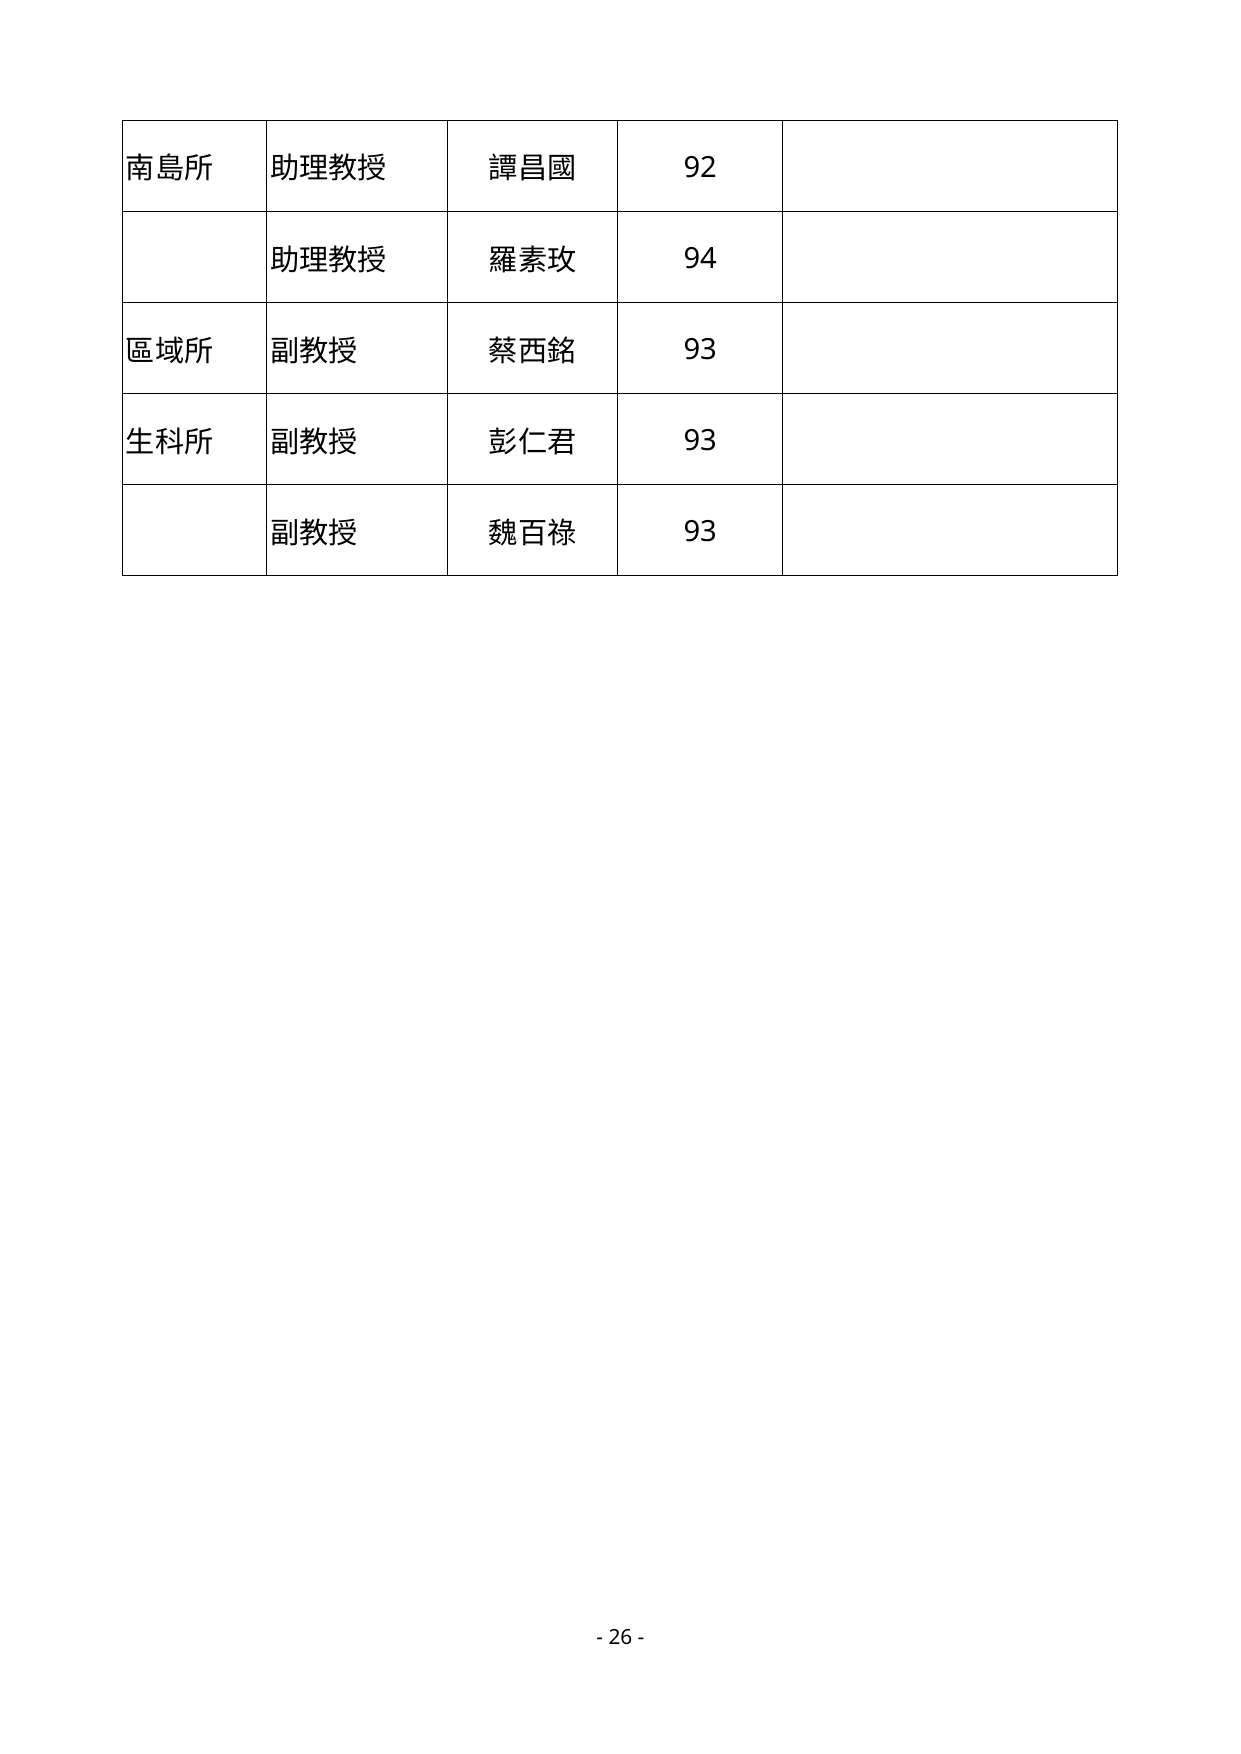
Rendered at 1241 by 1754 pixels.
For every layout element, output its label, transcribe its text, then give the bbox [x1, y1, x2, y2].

table_cell 南島所 [123, 121, 266, 211]
table_cell 魏百祿 [448, 485, 617, 575]
table_cell 羅素玫 [448, 212, 617, 302]
table_cell 彭仁君 [448, 394, 617, 484]
table_cell 譚昌國 [448, 121, 617, 211]
table_cell 助理教授 [267, 212, 447, 302]
table_cell 副教授 [267, 303, 447, 393]
table_cell 區域所 [123, 303, 266, 393]
table_cell [123, 212, 266, 302]
table_cell [783, 303, 1117, 393]
table_cell 93 [618, 485, 782, 575]
table_cell [783, 121, 1117, 211]
table_cell [123, 485, 266, 575]
table_cell 93 [618, 303, 782, 393]
table_cell 蔡西銘 [448, 303, 617, 393]
table_cell 93 [618, 394, 782, 484]
table_cell 生科所 [123, 394, 266, 484]
table_cell [783, 485, 1117, 575]
table_cell [783, 394, 1117, 484]
table_cell 副教授 [267, 394, 447, 484]
table_cell 副教授 [267, 485, 447, 575]
table_cell 92 [618, 121, 782, 211]
table_cell [783, 212, 1117, 302]
table_cell 助理教授 [267, 121, 447, 211]
table_cell 94 [618, 212, 782, 302]
